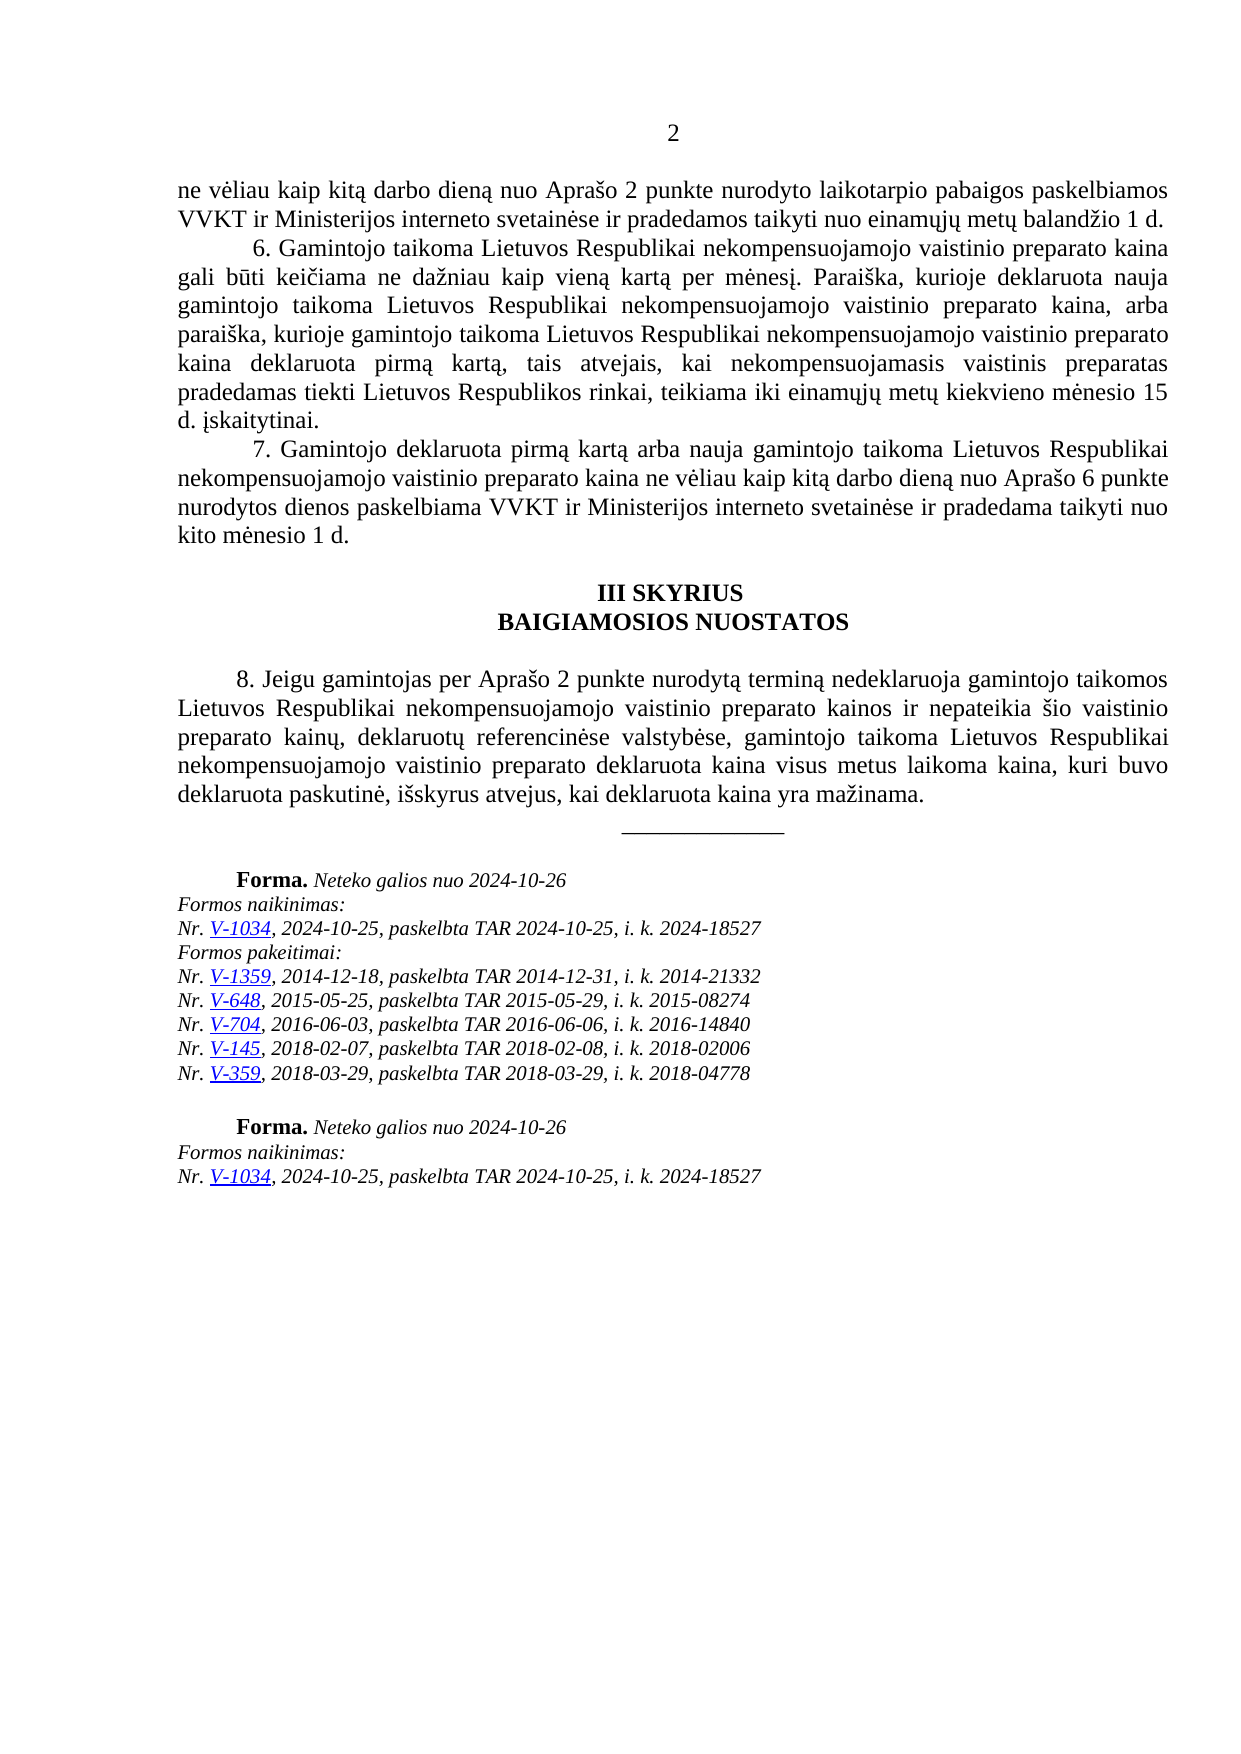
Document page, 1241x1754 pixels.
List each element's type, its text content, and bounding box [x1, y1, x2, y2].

text Forma. Neteko galios nuo 2024-10-26 [177, 1113, 1169, 1139]
text Nr. V-648, 2015-05-25, paskelbta TAR 2015-05-29, i. k. 2015-08274 [177, 988, 1169, 1012]
text Formos pakeitimai: [177, 940, 1169, 964]
text Nr. V-704, 2016-06-03, paskelbta TAR 2016-06-06, i. k. 2016-14840 [177, 1012, 1169, 1036]
text Formos naikinimas: [177, 892, 1169, 916]
text 8. Jeigu gamintojas per Aprašo 2 punkte nurodytą terminą nedeklaruoja gamintojo taikomos Lietuvos Respublikai nekompensuojamojo vaistinio preparato kainos ir nepateikia šio vaistinio preparato kainų, deklaruotų referencinėse valstybėse, gamintojo taikoma Lietuvos Respublikai nekompensuojamojo vaistinio preparato deklaruota kaina visus metus laikoma kaina, kuri buvo deklaruota paskutinė, išskyrus atvejus, kai deklaruota kaina yra mažinama. [177, 664, 1169, 808]
text Nr. V-145, 2018-02-07, paskelbta TAR 2018-02-08, i. k. 2018-02006 [177, 1036, 1169, 1060]
text Nr. V-1359, 2014-12-18, paskelbta TAR 2014-12-31, i. k. 2014-21332 [177, 964, 1169, 988]
text _____________ [177, 808, 1169, 837]
text ne vėliau kaip kitą darbo dieną nuo Aprašo 2 punkte nurodyto laikotarpio pabaigos paskelbiamos VVKT ir Ministerijos interneto svetainėse ir pradedamos taikyti nuo einamųjų metų balandžio 1 d. [177, 176, 1169, 233]
text 7. Gamintojo deklaruota pirmą kartą arba nauja gamintojo taikoma Lietuvos Respublikai nekompensuojamojo vaistinio preparato kaina ne vėliau kaip kitą darbo dieną nuo Aprašo 6 punkte nurodytos dienos paskelbiama VVKT ir Ministerijos interneto svetainėse ir pradedama taikyti nuo kito mėnesio 1 d. [177, 434, 1169, 549]
text III skyrius [177, 578, 1169, 607]
text Nr. V-1034, 2024-10-25, paskelbta TAR 2024-10-25, i. k. 2024-18527 [177, 916, 1169, 940]
text Nr. V-1034, 2024-10-25, paskelbta TAR 2024-10-25, i. k. 2024-18527 [177, 1164, 1169, 1188]
text Nr. V-359, 2018-03-29, paskelbta TAR 2018-03-29, i. k. 2018-04778 [177, 1060, 1169, 1084]
text Formos naikinimas: [177, 1139, 1169, 1164]
text 6. Gamintojo taikoma Lietuvos Respublikai nekompensuojamojo vaistinio preparato kaina gali būti keičiama ne dažniau kaip vieną kartą per mėnesį. Paraiška, kurioje deklaruota nauja gamintojo taikoma Lietuvos Respublikai nekompensuojamojo vaistinio preparato kaina, arba paraiška, kurioje gamintojo taikoma Lietuvos Respublikai nekompensuojamojo vaistinio preparato kaina deklaruota pirmą kartą, tais atvejais, kai nekompensuojamasis vaistinis preparatas pradedamas tiekti Lietuvos Respublikos rinkai, teikiama iki einamųjų metų kiekvieno mėnesio 15 d. įskaitytinai. [177, 233, 1169, 434]
text Forma. Neteko galios nuo 2024-10-26 [177, 866, 1169, 892]
text BAIGIAMOSIOS NUOSTATOS [177, 607, 1169, 636]
